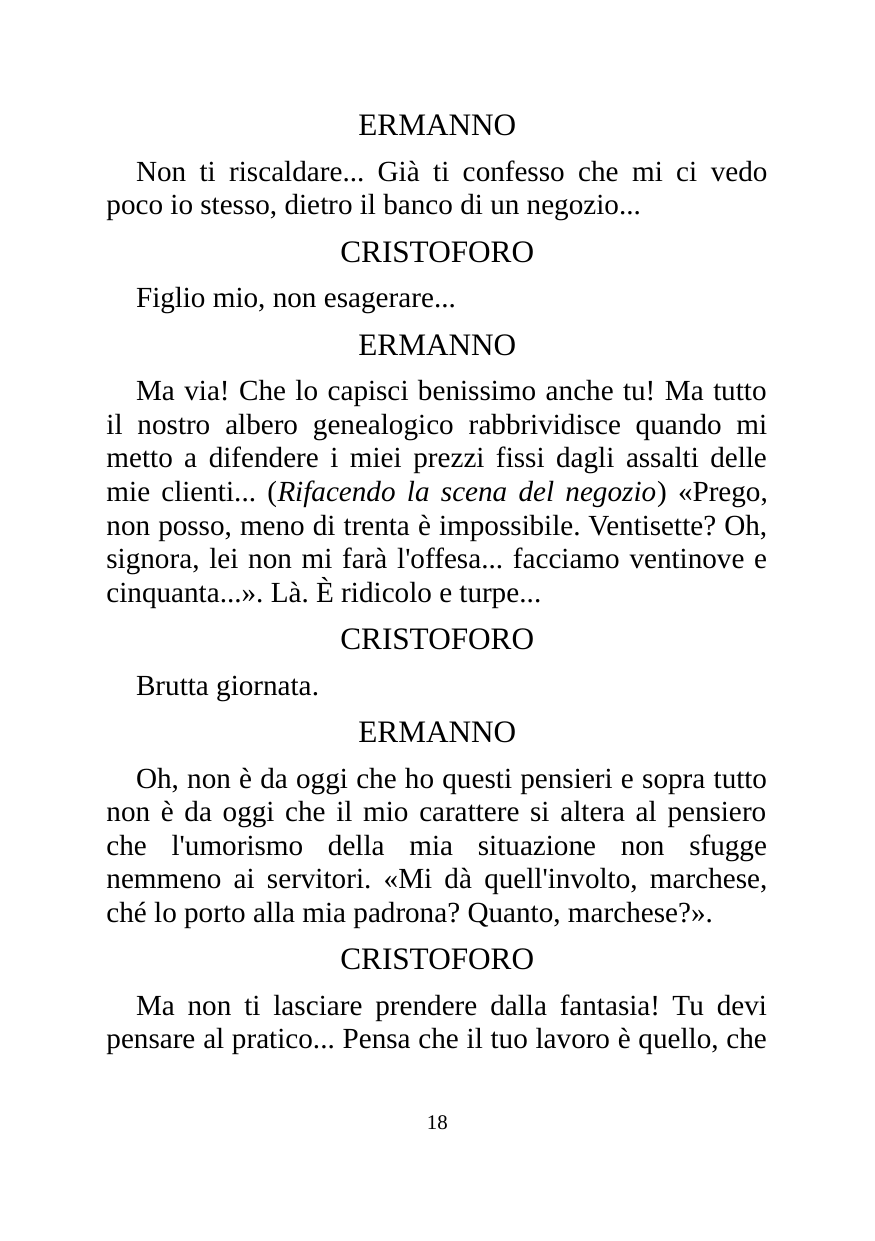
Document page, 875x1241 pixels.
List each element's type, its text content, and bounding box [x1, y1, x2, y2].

text ERMANNO [106, 326, 768, 362]
text ERMANNO [106, 106, 768, 142]
text Non ti riscaldare... Già ti confesso che mi ci vedo poco io stesso, dietro il banco di un negozio... [106, 154, 768, 221]
text Oh, non è da oggi che ho questi pensieri e sopra tutto non è da oggi che il mio carattere si altera al pensiero che l'umorismo della mia situazione non sfugge nemmeno ai servitori. «Mi dà quell'involto, marchese, ché lo porto alla mia padrona? Quanto, marchese?». [106, 761, 768, 928]
text Ma non ti lasciare prendere dalla fantasia! Tu devi pensare al pratico... Pensa che il tuo lavoro è quello, che [106, 988, 768, 1055]
text CRISTOFORO [106, 940, 768, 976]
text CRISTOFORO [106, 620, 768, 656]
text CRISTOFORO [106, 233, 768, 269]
text Brutta giornata. [106, 668, 768, 701]
text Ma via! Che lo capisci benissimo anche tu! Ma tutto il nostro albero genealogico rabbrividisce quando mi metto a difendere i miei prezzi fissi dagli assalti delle mie clienti... (Rifacendo la scena del negozio) «Prego, non posso, meno di trenta è impossibile. Ventisette? Oh, signora, lei non mi farà l'offesa... facciamo ventinove e cinquanta...». Là. È ridicolo e turpe... [106, 373, 768, 608]
text Figlio mio, non esagerare... [106, 281, 768, 314]
text ERMANNO [106, 713, 768, 749]
